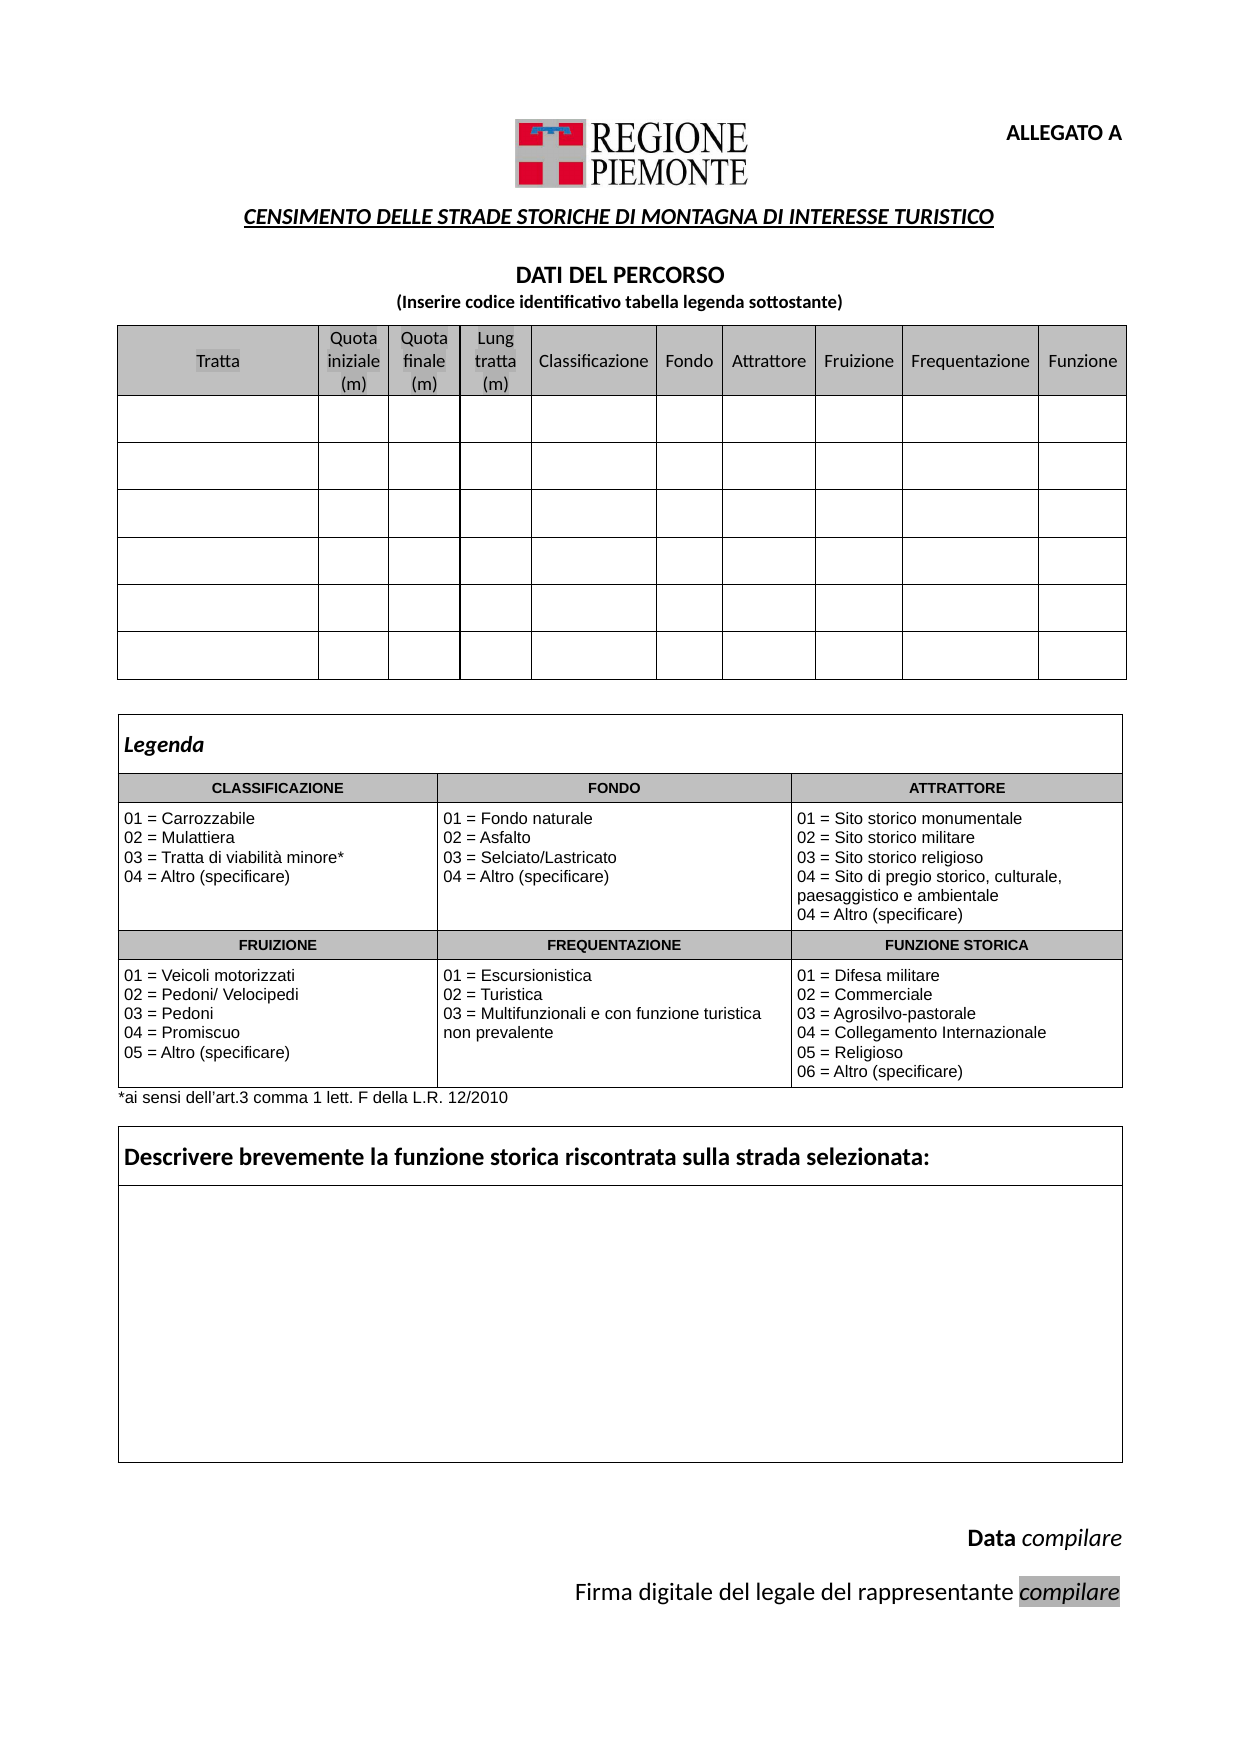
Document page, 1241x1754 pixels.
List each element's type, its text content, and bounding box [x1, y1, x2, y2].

table_cell [723, 396, 815, 442]
table_cell [723, 585, 815, 631]
text Data compilare [118, 1522, 1122, 1553]
table_cell [816, 585, 902, 631]
table_cell [1039, 585, 1126, 631]
table_cell [461, 585, 531, 631]
table_cell [461, 632, 531, 678]
table_header Frequentazione [903, 326, 1038, 395]
table_cell [816, 538, 902, 584]
table_cell 01 = Escursionistica 02 = Turistica 03 = Multifunzionali e con funzione turistica non prevalente [438, 960, 791, 1087]
table_cell [723, 490, 815, 537]
text Firma digitale del legale del rappresentante compilare [118, 1576, 1122, 1607]
table_cell 01 = Difesa militare 02 = Commerciale 03 = Agrosilvo-pastorale 04 = Collegamento Internazionale 05 = Religioso 06 = Altro (specificare) [792, 960, 1122, 1087]
table_cell [319, 632, 388, 678]
text DATI DEL PERCORSO [118, 260, 1122, 290]
table_cell [389, 490, 459, 537]
table_cell [903, 490, 1038, 537]
table_cell [903, 632, 1038, 678]
table_cell [657, 443, 722, 489]
table_cell [319, 585, 388, 631]
table_cell [461, 538, 531, 584]
table_cell [723, 538, 815, 584]
table_cell FRUIZIONE [119, 931, 437, 959]
table_cell [319, 490, 388, 537]
table_header Descrivere brevemente la funzione storica riscontrata sulla strada selezionata: [119, 1127, 1122, 1185]
table_header Attrattore [723, 326, 815, 395]
table_header Quota finale (m) [389, 326, 459, 395]
table_header Fondo [657, 326, 722, 395]
table_cell CLASSIFICAZIONE [119, 774, 437, 802]
table_cell [389, 443, 459, 489]
table_cell [903, 396, 1038, 442]
table_cell [816, 632, 902, 678]
table_cell [118, 396, 318, 442]
table_cell [1039, 538, 1126, 584]
table_cell [119, 1186, 1122, 1462]
table_cell [319, 538, 388, 584]
table_cell [389, 632, 459, 678]
table_cell [1039, 490, 1126, 537]
table_cell [532, 585, 656, 631]
table_cell [389, 538, 459, 584]
table_cell [319, 443, 388, 489]
table_cell [657, 396, 722, 442]
table_header Quota iniziale (m) [319, 326, 388, 395]
table_cell [532, 538, 656, 584]
table_cell 01 = Fondo naturale 02 = Asfalto 03 = Selciato/Lastricato 04 = Altro (specificare) [438, 803, 791, 930]
table_cell ATTRATTORE [792, 774, 1122, 802]
table_cell [1039, 396, 1126, 442]
table_cell [816, 443, 902, 489]
table_cell FREQUENTAZIONE [438, 931, 791, 959]
table_cell [532, 632, 656, 678]
table_cell [657, 538, 722, 584]
table_cell [461, 443, 531, 489]
table_cell 01 = Veicoli motorizzati 02 = Pedoni/ Velocipedi 03 = Pedoni 04 = Promiscuo 05 = Altro (specificare) [119, 960, 437, 1087]
table_cell [461, 396, 531, 442]
table_header Legenda [119, 715, 1122, 773]
table_cell [657, 585, 722, 631]
text (Inserire codice identificativo tabella legenda sottostante) [117, 290, 1122, 313]
table_cell [723, 443, 815, 489]
table_header Tratta [118, 326, 318, 395]
table_header Lung tratta (m) [461, 326, 531, 395]
table_cell [389, 585, 459, 631]
picture [515, 119, 749, 188]
table_cell [816, 490, 902, 537]
table_cell [118, 490, 318, 537]
table_cell [319, 396, 388, 442]
table_cell [461, 490, 531, 537]
table_cell [816, 396, 902, 442]
table_header Fruizione [816, 326, 902, 395]
table_cell [389, 396, 459, 442]
table_cell [118, 443, 318, 489]
table_cell [723, 632, 815, 678]
table_cell [903, 538, 1038, 584]
table_cell [657, 632, 722, 678]
table_cell [1039, 443, 1126, 489]
table_cell FONDO [438, 774, 791, 802]
table_cell [532, 443, 656, 489]
table_cell [118, 632, 318, 678]
table_cell [118, 585, 318, 631]
table_header Funzione [1039, 326, 1126, 395]
table_cell [532, 396, 656, 442]
table_cell [903, 443, 1038, 489]
table_cell [657, 490, 722, 537]
table_cell [1039, 632, 1126, 678]
table_header Classificazione [532, 326, 656, 395]
table_cell [532, 490, 656, 537]
text *ai sensi dell’art.3 comma 1 lett. F della L.R. 12/2010 [118, 1088, 1122, 1107]
table_cell [118, 538, 318, 584]
table_cell 01 = Sito storico monumentale 02 = Sito storico militare 03 = Sito storico religioso 04 = Sito di pregio storico, culturale, paesaggistico e ambientale 04 = Altro (specificare) [792, 803, 1122, 930]
table_cell [903, 585, 1038, 631]
table_cell 01 = Carrozzabile 02 = Mulattiera 03 = Tratta di viabilità minore* 04 = Altro (specificare) [119, 803, 437, 930]
table_cell FUNZIONE STORICA [792, 931, 1122, 959]
